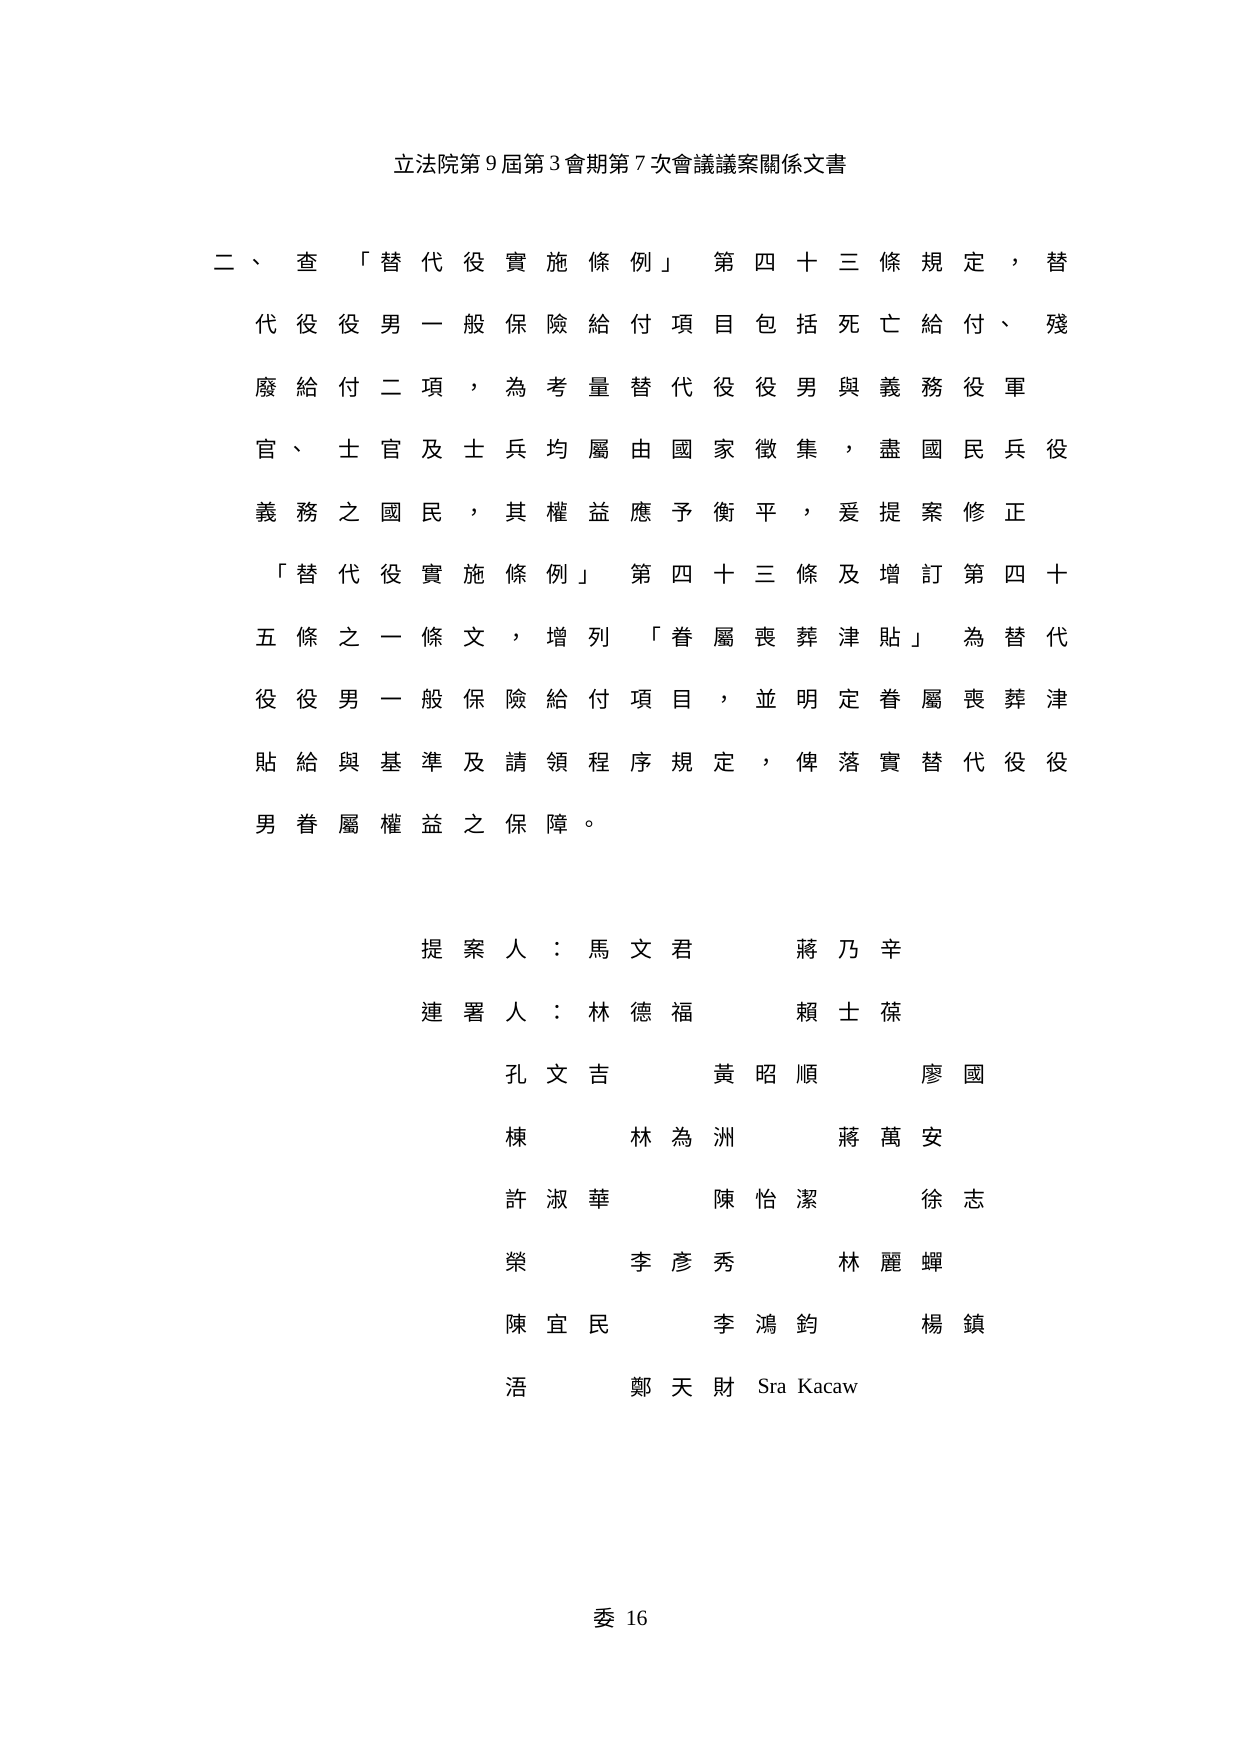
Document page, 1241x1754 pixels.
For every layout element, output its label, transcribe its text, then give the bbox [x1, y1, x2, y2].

text 提案人：馬文君 蔣乃辛 [403, 906, 1012, 969]
text 連署人：林德福 賴士葆 孔文吉 黃昭順 廖國棟 林為洲 蔣萬安 許淑華 陳怡潔 徐志榮 李彥秀 林麗蟬 陳宜民 李鴻鈞 楊鎮浯 鄭天財Sra Kacaw [403, 969, 1012, 1406]
text 二、查「替代役實施條例」第四十三條規定，替代役役男一般保險給付項目包括死亡給付、殘廢給付二項，為考量替代役役男與義務役軍官、士官及士兵均屬由國家徵集，盡國民兵役義務之國民，其權益應予衡平，爰提案修正「替代役實施條例」第四十三條及增訂第四十五條之一條文，增列「眷屬喪葬津貼」為替代役役男一般保險給付項目，並明定眷屬喪葬津貼給與基準及請領程序規定，俾落實替代役役男眷屬權益之保障。 [184, 219, 1078, 844]
